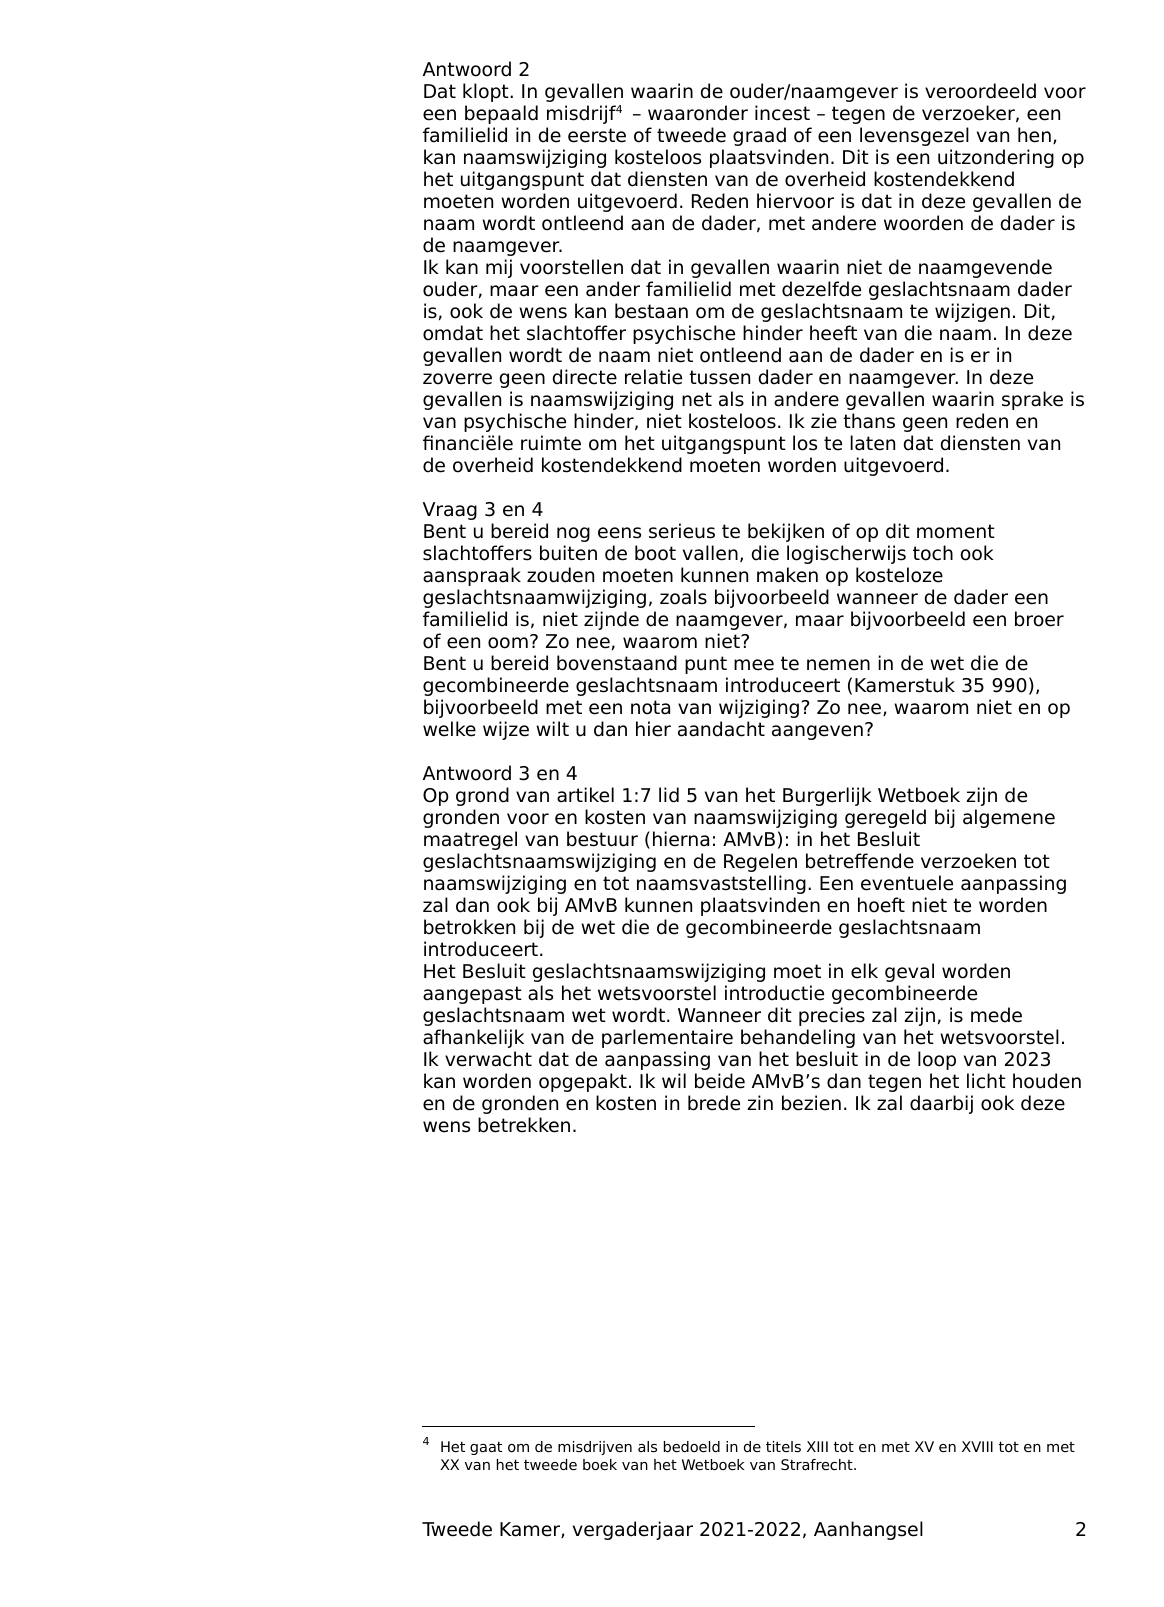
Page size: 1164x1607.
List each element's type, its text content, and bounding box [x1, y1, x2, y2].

text Het gaat om de misdrijven als bedoeld in de titels XIII tot en met XV en XVIII tot en met XX van het tweede boek van het Wetboek van Strafrecht. [422, 1435, 1087, 1474]
text Bent u bereid nog eens serieus te bekijken of op dit moment slachtoffers buiten de boot vallen, die logischerwijs toch ook aanspraak zouden moeten kunnen maken op kosteloze geslachtsnaamwijziging, zoals bijvoorbeeld wanneer de dader een familielid is, niet zijnde de naamgever, maar bijvoorbeeld een broer of een oom? Zo nee, waarom niet? [422, 521, 1087, 653]
text Het Besluit geslachtsnaamswijziging moet in elk geval worden aangepast als het wetsvoorstel introductie gecombineerde geslachtsnaam wet wordt. Wanneer dit precies zal zijn, is mede afhankelijk van de parlementaire behandeling van het wetsvoorstel. Ik verwacht dat de aanpassing van het besluit in de loop van 2023 kan worden opgepakt. Ik wil beide AMvB’s dan tegen het licht houden en de gronden en kosten in brede zin bezien. Ik zal daarbij ook deze wens betrekken. [422, 961, 1087, 1136]
text Ik kan mij voorstellen dat in gevallen waarin niet de naamgevende ouder, maar een ander familielid met dezelfde geslachtsnaam dader is, ook de wens kan bestaan om de geslachtsnaam te wijzigen. Dit, omdat het slachtoffer psychische hinder heeft van die naam. In deze gevallen wordt de naam niet ontleend aan de dader en is er in zoverre geen directe relatie tussen dader en naamgever. In deze gevallen is naamswijziging net als in andere gevallen waarin sprake is van psychische hinder, niet kosteloos. Ik zie thans geen reden en financiële ruimte om het uitgangspunt los te laten dat diensten van de overheid kostendekkend moeten worden uitgevoerd. [422, 257, 1087, 477]
text Antwoord 3 en 4 [422, 763, 1087, 785]
text Antwoord 2 [422, 59, 1087, 81]
text Op grond van artikel 1:7 lid 5 van het Burgerlijk Wetboek zijn de gronden voor en kosten van naamswijziging geregeld bij algemene maatregel van bestuur (hierna: AMvB): in het Besluit geslachtsnaamswijziging en de Regelen betreffende verzoeken tot naamswijziging en tot naamsvaststelling. Een eventuele aanpassing zal dan ook bij AMvB kunnen plaatsvinden en hoeft niet te worden betrokken bij de wet die de gecombineerde geslachtsnaam introduceert. [422, 785, 1087, 961]
text Bent u bereid bovenstaand punt mee te nemen in de wet die de gecombineerde geslachtsnaam introduceert (Kamerstuk 35 990), bijvoorbeeld met een nota van wijziging? Zo nee, waarom niet en op welke wijze wilt u dan hier aandacht aangeven? [422, 653, 1087, 741]
text Dat klopt. In gevallen waarin de ouder/naamgever is veroordeeld voor een bepaald misdrijf – waaronder incest – tegen de verzoeker, een familielid in de eerste of tweede graad of een levensgezel van hen, kan naamswijziging kosteloos plaatsvinden. Dit is een uitzondering op het uitgangspunt dat diensten van de overheid kostendekkend moeten worden uitgevoerd. Reden hiervoor is dat in deze gevallen de naam wordt ontleend aan de dader, met andere woorden de dader is de naamgever. [422, 81, 1087, 257]
text Vraag 3 en 4 [422, 499, 1087, 521]
